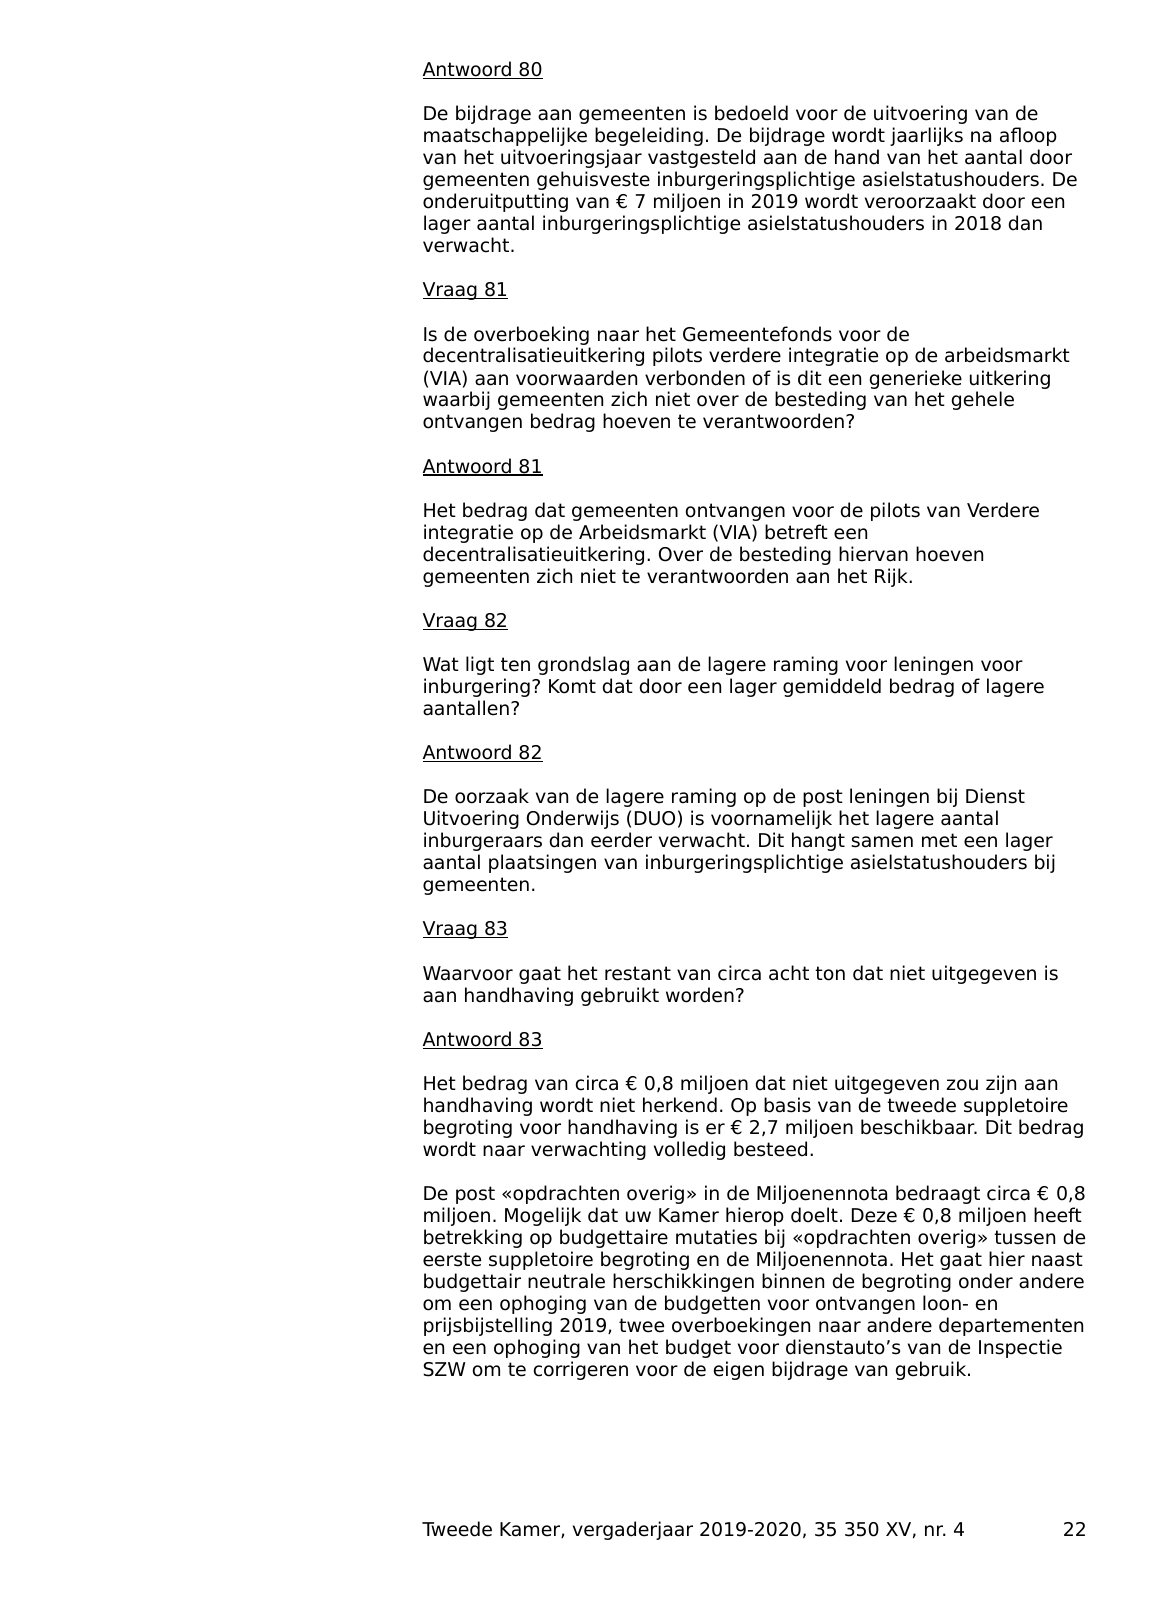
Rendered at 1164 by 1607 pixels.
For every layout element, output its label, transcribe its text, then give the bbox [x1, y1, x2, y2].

subtitle Vraag 82 [422, 610, 1087, 632]
subtitle Antwoord 81 [422, 456, 1087, 477]
text De post «opdrachten overig» in de Miljoenennota bedraagt circa € 0,8 miljoen. Mogelijk dat uw Kamer hierop doelt. Deze € 0,8 miljoen heeft betrekking op budgettaire mutaties bij «opdrachten overig» tussen de eerste suppletoire begroting en de Miljoenennota. Het gaat hier naast budgettair neutrale herschikkingen binnen de begroting onder andere om een ophoging van de budgetten voor ontvangen loon- en prijsbijstelling 2019, twee overboekingen naar andere departementen en een ophoging van het budget voor dienstauto’s van de Inspectie SZW om te corrigeren voor de eigen bijdrage van gebruik. [422, 1183, 1087, 1381]
subtitle Vraag 83 [422, 918, 1087, 940]
text Het bedrag dat gemeenten ontvangen voor de pilots van Verdere integratie op de Arbeidsmarkt (VIA) betreft een decentralisatieuitkering. Over de besteding hiervan hoeven gemeenten zich niet te verantwoorden aan het Rijk. [422, 500, 1087, 588]
text De oorzaak van de lagere raming op de post leningen bij Dienst Uitvoering Onderwijs (DUO) is voornamelijk het lagere aantal inburgeraars dan eerder verwacht. Dit hangt samen met een lager aantal plaatsingen van inburgeringsplichtige asielstatushouders bij gemeenten. [422, 786, 1087, 896]
subtitle Antwoord 80 [422, 59, 1087, 81]
subtitle Antwoord 83 [422, 1029, 1087, 1051]
text Waarvoor gaat het restant van circa acht ton dat niet uitgegeven is aan handhaving gebruikt worden? [422, 962, 1087, 1006]
subtitle Vraag 81 [422, 279, 1087, 301]
text Is de overboeking naar het Gemeentefonds voor de decentralisatieuitkering pilots verdere integratie op de arbeidsmarkt (VIA) aan voorwaarden verbonden of is dit een generieke uitkering waarbij gemeenten zich niet over de besteding van het gehele ontvangen bedrag hoeven te verantwoorden? [422, 323, 1087, 433]
text Wat ligt ten grondslag aan de lagere raming voor leningen voor inburgering? Komt dat door een lager gemiddeld bedrag of lagere aantallen? [422, 654, 1087, 720]
subtitle Antwoord 82 [422, 742, 1087, 764]
text De bijdrage aan gemeenten is bedoeld voor de uitvoering van de maatschappelijke begeleiding. De bijdrage wordt jaarlijks na afloop van het uitvoeringsjaar vastgesteld aan de hand van het aantal door gemeenten gehuisveste inburgeringsplichtige asielstatushouders. De onderuitputting van € 7 miljoen in 2019 wordt veroorzaakt door een lager aantal inburgeringsplichtige asielstatushouders in 2018 dan verwacht. [422, 103, 1087, 257]
text Het bedrag van circa € 0,8 miljoen dat niet uitgegeven zou zijn aan handhaving wordt niet herkend. Op basis van de tweede suppletoire begroting voor handhaving is er € 2,7 miljoen beschikbaar. Dit bedrag wordt naar verwachting volledig besteed. [422, 1073, 1087, 1161]
